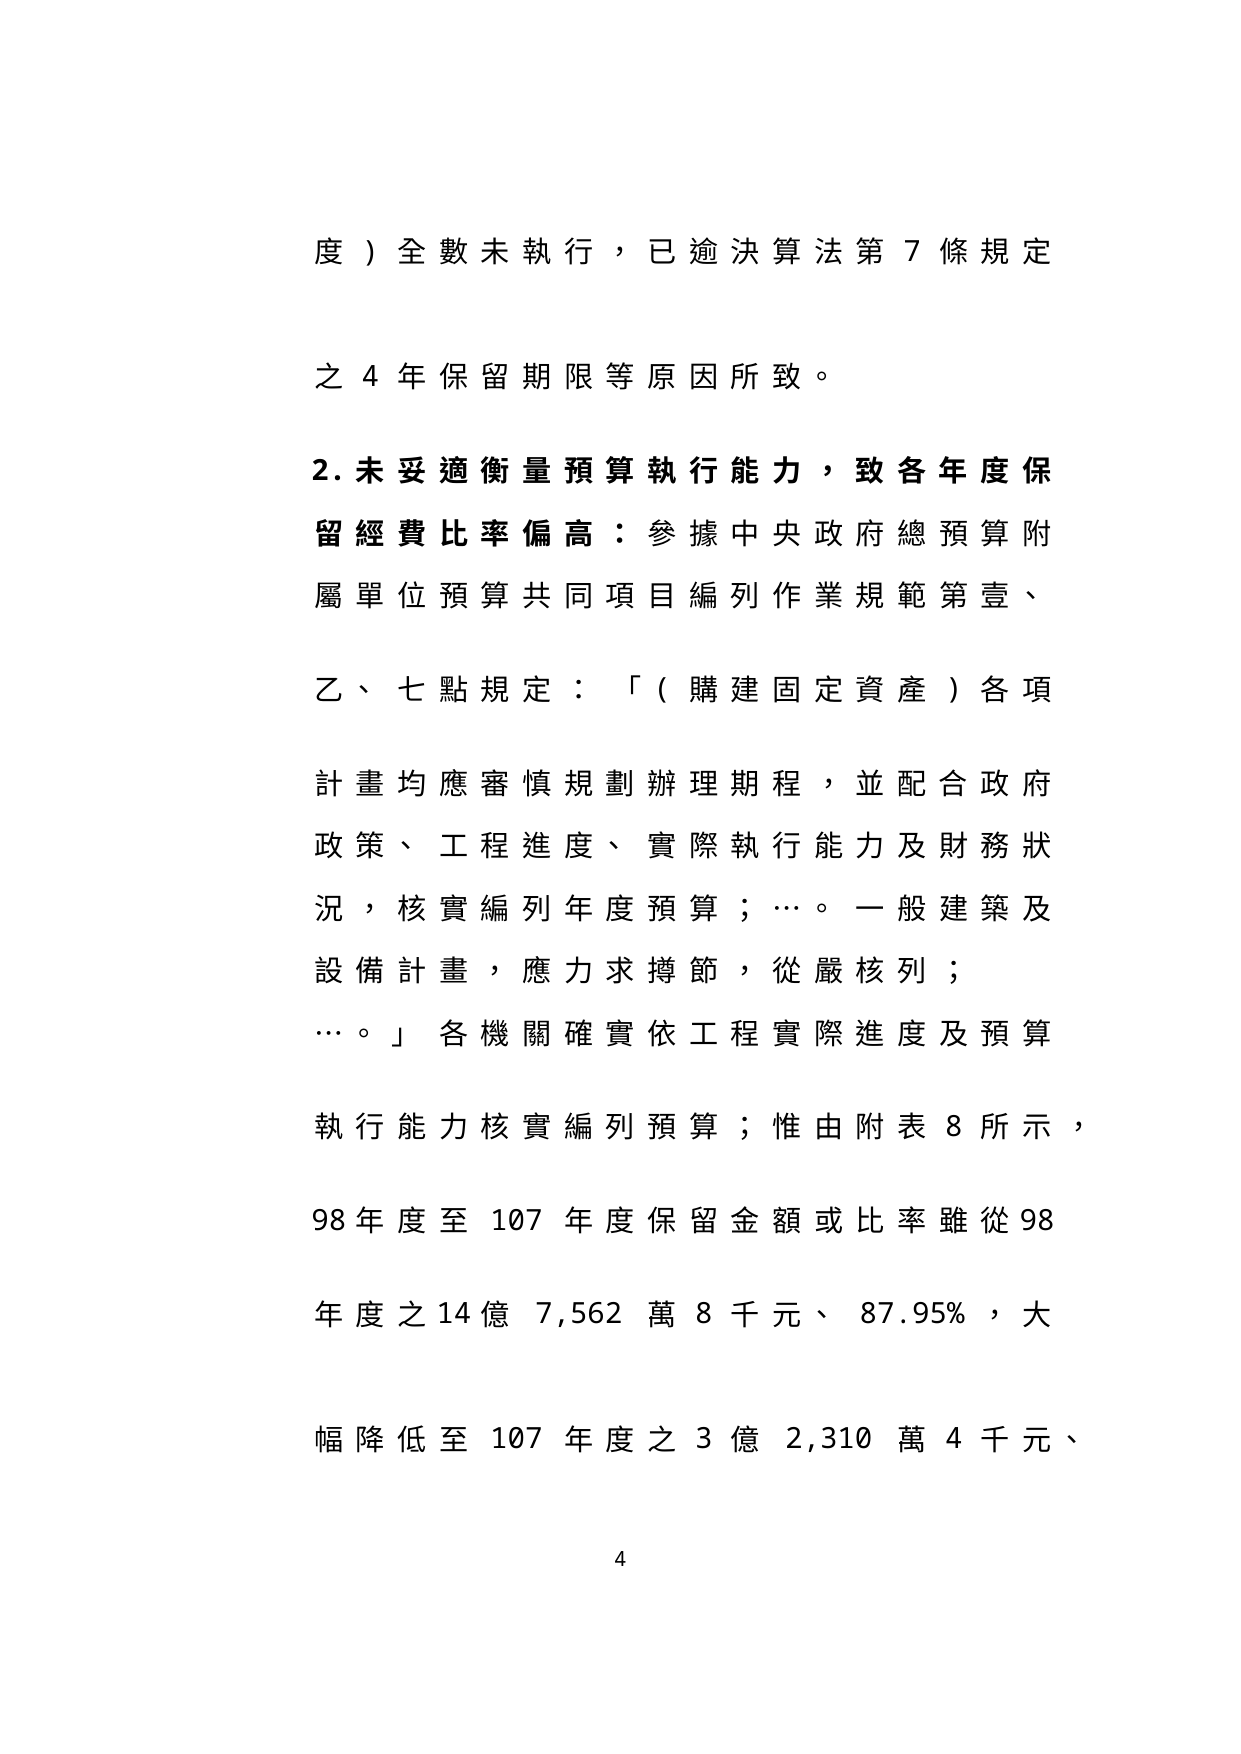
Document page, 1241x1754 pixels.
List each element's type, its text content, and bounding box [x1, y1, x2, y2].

text 2.未妥適衡量預算執行能力，致各年度保留經費比率偏高：參據中央政府總預算附屬單位預算共同項目編列作業規範第壹、乙、七點規定：「(購建固定資產)各項計畫均應審慎規劃辦理期程，並配合政府政策、工程進度、實際執行能力及財務狀況，核實編列年度預算；…。一般建築及設備計畫，應力求撙節，從嚴核列；…。」各機關確實依工程實際進度及預算執行能力核實編列預算；惟由附表8所示，98年度至107年度保留金額或比率雖從98年度之14億7,562萬8千元、87.95%，大幅降低至107年度之3億2,310萬4千元、43.58%，惟其中除106及107年度外，其餘各年度保留金額均超逾7億元；各年度保留比率除105及106年度外，亦均達2成以上，顯示各年度保留金額龐鉅，保留比率亦偏高，影響計畫推展。 [271, 427, 1058, 1490]
text 1.部分歲出應付保留數保留時間已逾4年：司法院主管107年度及以前年度申請保留數6億6,860萬2千元，行政院核復略以：「本案歲出保留款6億6,860萬2,446元，除102年度臺北高等行政法院與法官學院『司法機關擴遷建計畫』科目項下2,353萬9,514元及2,421萬5,236元，以及106年度司法院『司法機關擴遷建計畫』科目項下2,162萬3,116元，合共6,937萬7,866元，免予保留，並請司法院視實際業務需求，於108年度預算相關經費調整支應或於以後年度循預算程序辦理外，其餘5億9,922萬4,580元，同意保留轉入108年度繼續處理。」究其原因，主要係臺北高等行政法院與法官學院辦公廳舍計畫自獲行政院同意保留轉入102年度繼續處理以來，已連續多年(102年度-107年度)全數未執行，已逾決算法第7條規定之4年保留期限等原因所致。 [271, 177, 1058, 427]
